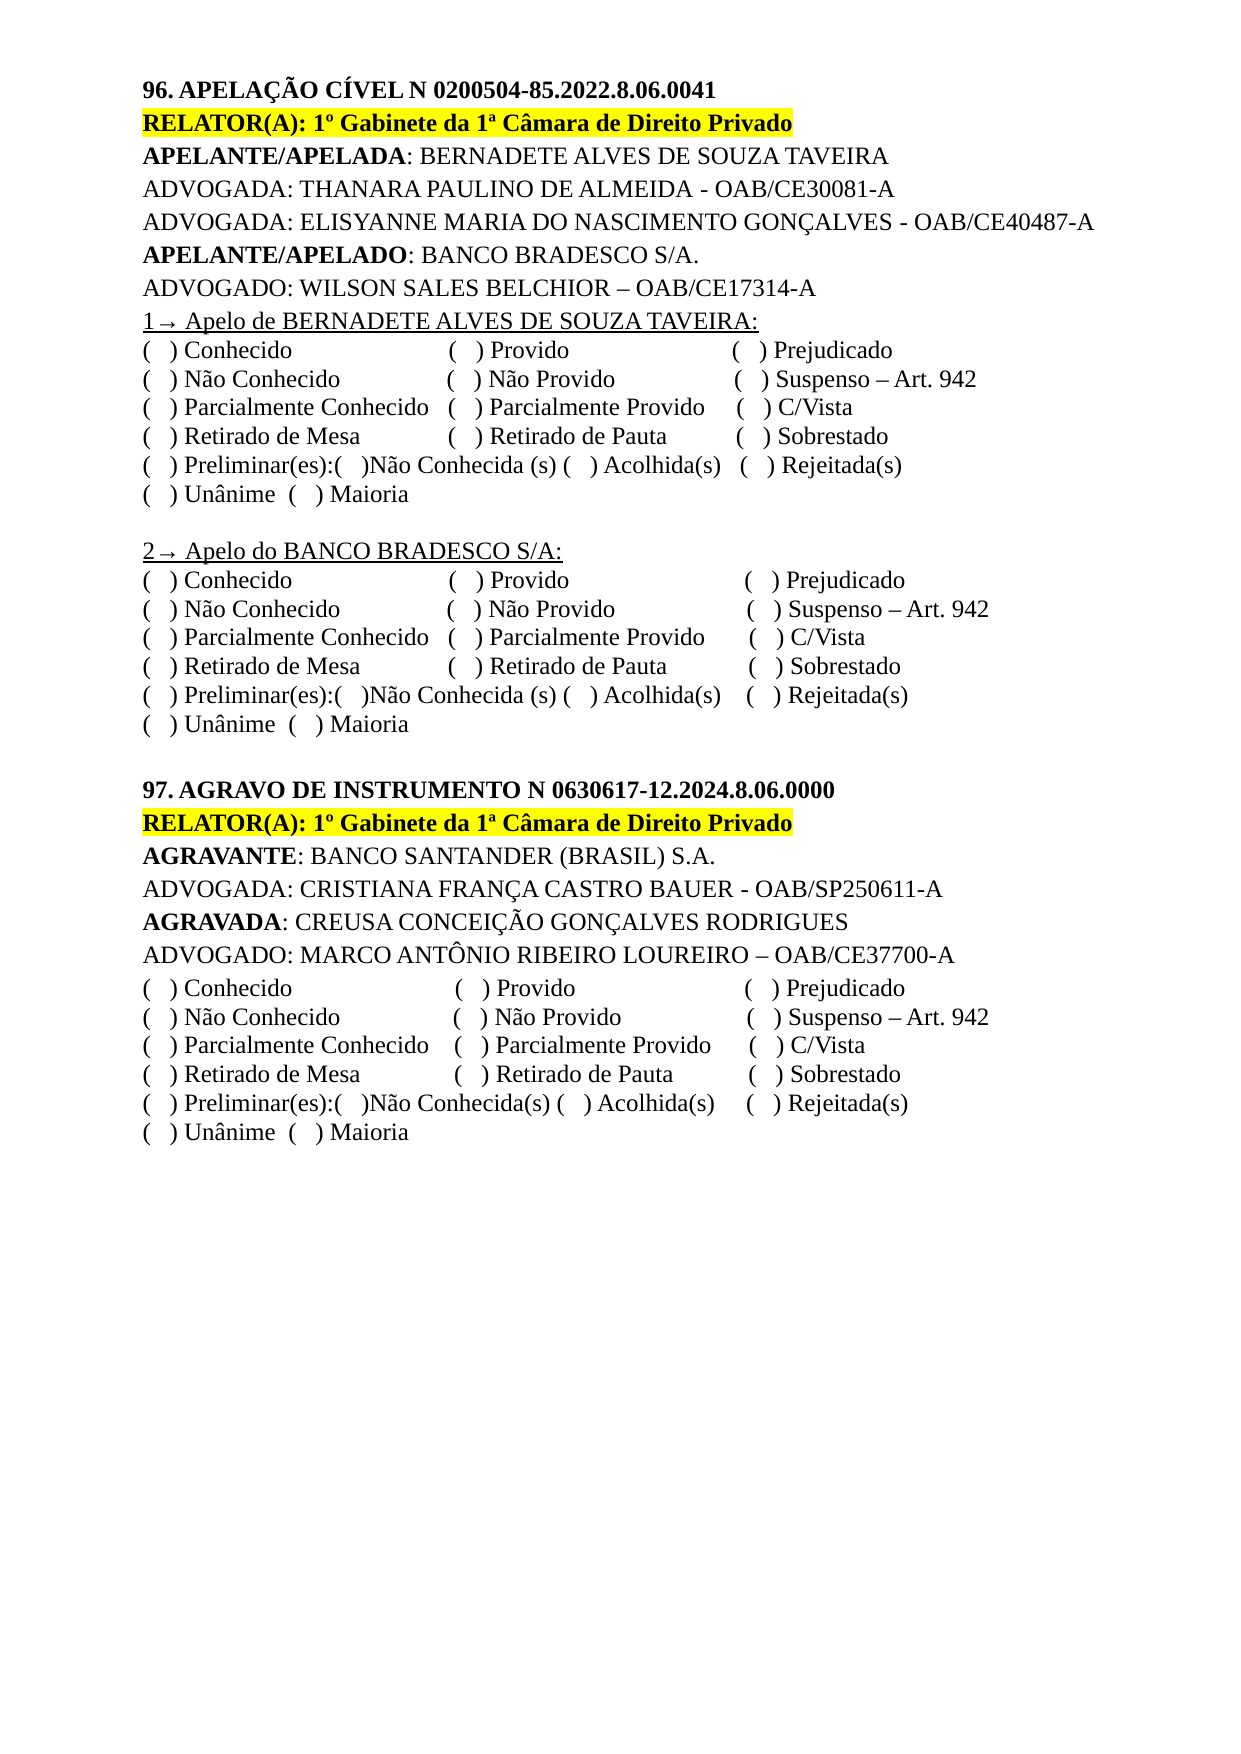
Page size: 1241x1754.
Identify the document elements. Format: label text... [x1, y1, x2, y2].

text ( ) Retirado de Mesa ( ) Retirado de Pauta ( ) Sobrestado [142, 1059, 1158, 1088]
text ( ) Parcialmente Conhecido ( ) Parcialmente Provido ( ) C/Vista [142, 392, 1158, 421]
text 1→ Apelo de BERNADETE ALVES DE SOUZA TAVEIRA: [142, 306, 1141, 335]
text ( ) Unânime ( ) Maioria [142, 479, 1158, 507]
text ( ) Retirado de Mesa ( ) Retirado de Pauta ( ) Sobrestado [142, 651, 1158, 680]
text ( ) Conhecido ( ) Provido ( ) Prejudicado [142, 973, 1141, 1002]
text ( ) Parcialmente Conhecido ( ) Parcialmente Provido ( ) C/Vista [142, 1030, 1158, 1059]
text ( ) Não Conhecido ( ) Não Provido ( ) Suspenso – Art. 942 [142, 364, 1158, 392]
text ( ) Preliminar(es):( )Não Conhecida(s) ( ) Acolhida(s) ( ) Rejeitada(s) [142, 1088, 1158, 1117]
text ( ) Parcialmente Conhecido ( ) Parcialmente Provido ( ) C/Vista [142, 622, 1158, 651]
text ( ) Preliminar(es):( )Não Conhecida (s) ( ) Acolhida(s) ( ) Rejeitada(s) [142, 680, 1158, 709]
text 2→ Apelo do BANCO BRADESCO S/A: [142, 536, 1141, 565]
text ( ) Conhecido ( ) Provido ( ) Prejudicado [142, 565, 1141, 594]
text ( ) Unânime ( ) Maioria 97. AGRAVO DE INSTRUMENTO N 0630617-12.2024.8.06.0000 RELATOR(A): 1º Gabinete da 1ª Câmara de Direito Privado AGRAVANTE: BANCO SANTANDER (BRASIL) S.A. ADVOGADA: CRISTIANA FRANÇA CASTRO BAUER - OAB/SP250611-A AGRAVADA: CREUSA CONCEIÇÃO GONÇALVES RODRIGUES ADVOGADO: MARCO ANTÔNIO RIBEIRO LOUREIRO – OAB/CE37700-A [142, 709, 1141, 968]
text ( ) Preliminar(es):( )Não Conhecida (s) ( ) Acolhida(s) ( ) Rejeitada(s) [142, 450, 1158, 479]
text 96. APELAÇÃO CÍVEL N 0200504-85.2022.8.06.0041 RELATOR(A): 1º Gabinete da 1ª Câmara de Direito Privado APELANTE/APELADA: BERNADETE ALVES DE SOUZA TAVEIRA ADVOGADA: THANARA PAULINO DE ALMEIDA - OAB/CE30081-A ADVOGADA: ELISYANNE MARIA DO NASCIMENTO GONÇALVES - OAB/CE40487-A APELANTE/APELADO: BANCO BRADESCO S/A. ADVOGADO: WILSON SALES BELCHIOR – OAB/CE17314-A [142, 75, 1141, 302]
text ( ) Unânime ( ) Maioria [142, 1117, 1141, 1211]
text ( ) Não Conhecido ( ) Não Provido ( ) Suspenso – Art. 942 [142, 1002, 1158, 1030]
text ( ) Conhecido ( ) Provido ( ) Prejudicado [142, 335, 1141, 364]
text ( ) Retirado de Mesa ( ) Retirado de Pauta ( ) Sobrestado [142, 421, 1158, 450]
text ( ) Não Conhecido ( ) Não Provido ( ) Suspenso – Art. 942 [142, 594, 1158, 622]
